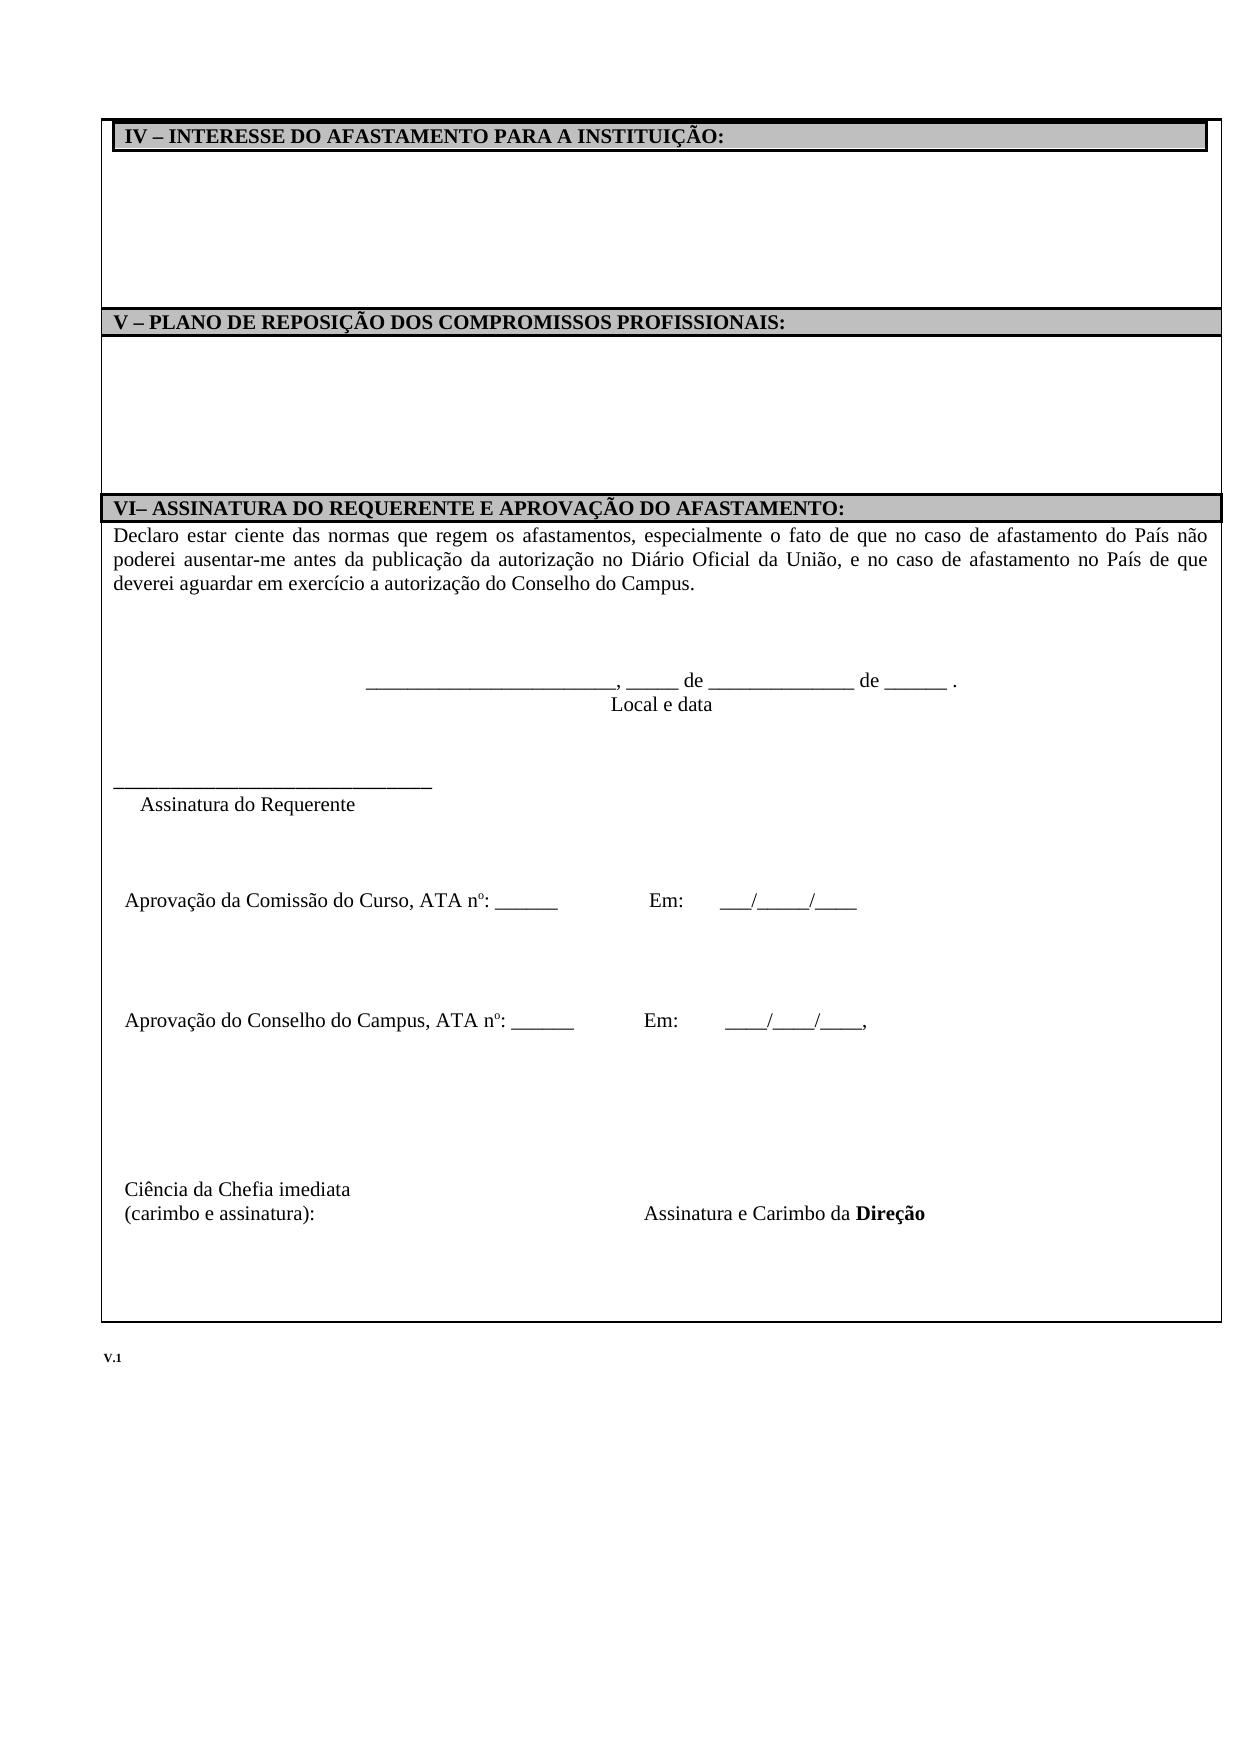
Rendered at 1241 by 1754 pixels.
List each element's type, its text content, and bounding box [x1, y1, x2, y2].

text V.1 [103, 1351, 1063, 1366]
table_cell Declaro estar ciente das normas que regem os afastamentos, especialmente o fato de que no caso de afastamento do País não poderei ausentar-me antes da publicação da autorização no Diário Oficial da União, e no caso de afastamento no País de que deverei aguardar em exercício a autorização do Conselho do Campus. ________________________, _____ de ______________ de ______ . Local e data ____________________________ [102, 523, 1221, 1321]
table_header Assinatura do Requerente Aprovação da Comissão do Curso, ATA no: ______ [113, 792, 632, 1008]
table_cell VI– ASSINATURA DO REQUERENTE E APROVAÇÃO DO AFASTAMENTO: [103, 496, 1220, 520]
table_cell Em: ____/____/____, Assinatura e Carimbo da Direção [633, 1009, 1152, 1321]
table_cell V – PLANO DE REPOSIÇÃO DOS COMPROMISSOS PROFISSIONAIS: [102, 310, 1221, 334]
table_cell [102, 337, 1221, 493]
table_header IV – INTERESSE DO AFASTAMENTO PARA A INSTITUIÇÃO: [115, 124, 1205, 148]
table_cell [102, 121, 1221, 307]
table_header Em: ___/_____/____ [633, 792, 1152, 1008]
table_cell Aprovação do Conselho do Campus, ATA no: ______ Ciência da Chefia imediata (carimbo e assinatura): [113, 1009, 632, 1321]
